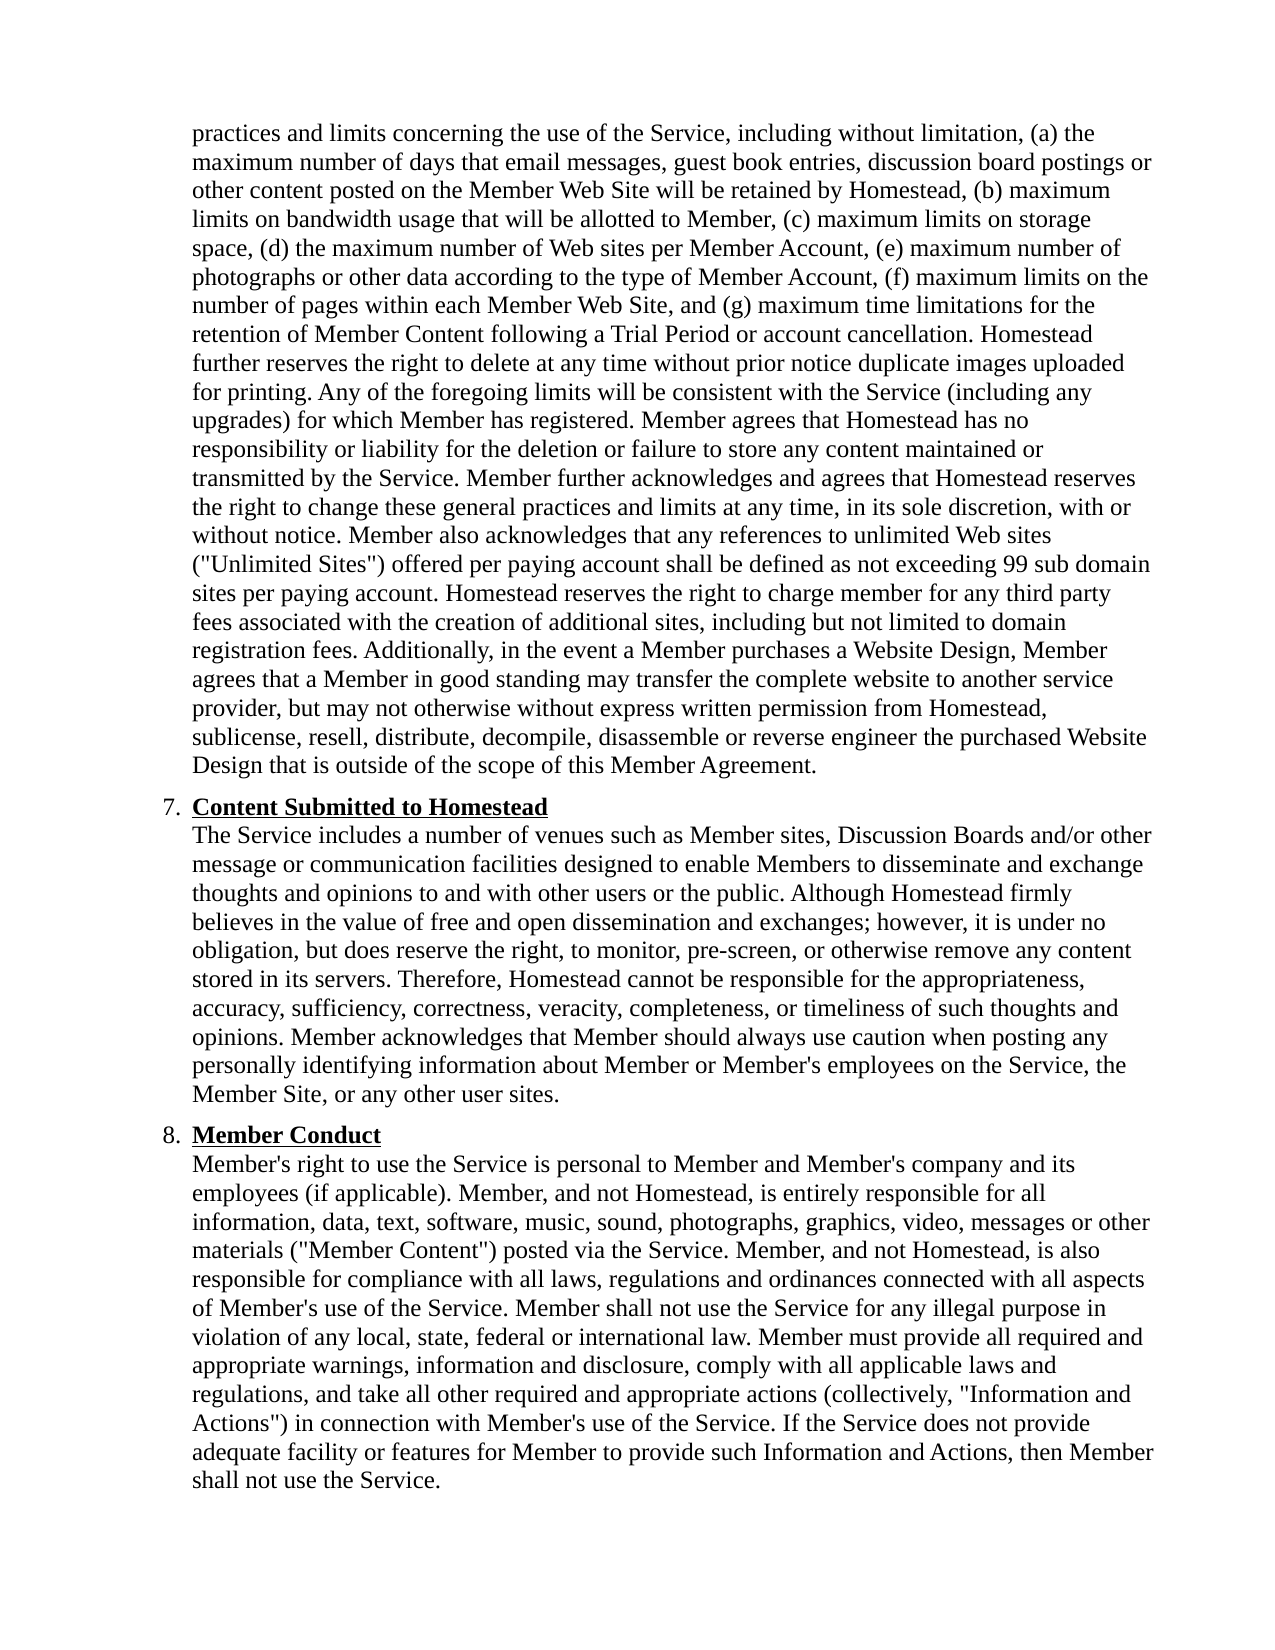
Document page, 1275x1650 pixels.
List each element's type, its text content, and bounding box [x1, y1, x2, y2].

list Member Conduct Member's right to use the Service is personal to Member and Member's company and its employees (if applicable). Member, and not Homestead, is entirely responsible for all information, data, text, software, music, sound, photographs, graphics, video, messages or other materials ("Member Content") posted via the Service. Member, and not Homestead, is also responsible for compliance with all laws, regulations and ordinances connected with all aspects of Member's use of the Service. Member shall not use the Service for any illegal purpose in violation of any local, state, federal or international law. Member must provide all required and appropriate warnings, information and disclosure, comply with all applicable laws and regulations, and take all other required and appropriate actions (collectively, "Information and Actions") in connection with Member's use of the Service. If the Service does not provide adequate facility or features for Member to provide such Information and Actions, then Member shall not use the Service. [162, 1121, 1157, 1523]
list Content Submitted to Homestead The Service includes a number of venues such as Member sites, Discussion Boards and/or other message or communication facilities designed to enable Members to disseminate and exchange thoughts and opinions to and with other users or the public. Although Homestead firmly believes in the value of free and open dissemination and exchanges; however, it is under no obligation, but does reserve the right, to monitor, pre-screen, or otherwise remove any content stored in its servers. Therefore, Homestead cannot be responsible for the appropriateness, accuracy, sufficiency, correctness, veracity, completeness, or timeliness of such thoughts and opinions. Member acknowledges that Member should always use caution when posting any personally identifying information about Member or Member's employees on the Service, the Member Site, or any other user sites. [162, 792, 1157, 1108]
list practices and limits concerning the use of the Service, including without limitation, (a) the maximum number of days that email messages, guest book entries, discussion board postings or other content posted on the Member Web Site will be retained by Homestead, (b) maximum limits on bandwidth usage that will be allotted to Member, (c) maximum limits on storage space, (d) the maximum number of Web sites per Member Account, (e) maximum number of photographs or other data according to the type of Member Account, (f) maximum limits on the number of pages within each Member Web Site, and (g) maximum time limitations for the retention of Member Content following a Trial Period or account cancellation. Homestead further reserves the right to delete at any time without prior notice duplicate images uploaded for printing. Any of the foregoing limits will be consistent with the Service (including any upgrades) for which Member has registered. Member agrees that Homestead has no responsibility or liability for the deletion or failure to store any content maintained or transmitted by the Service. Member further acknowledges and agrees that Homestead reserves the right to change these general practices and limits at any time, in its sole discretion, with or without notice. Member also acknowledges that any references to unlimited Web sites ("Unlimited Sites") offered per paying account shall be defined as not exceeding 99 sub domain sites per paying account. Homestead reserves the right to charge member for any third party fees associated with the creation of additional sites, including but not limited to domain registration fees. Additionally, in the event a Member purchases a Website Design, Member agrees that a Member in good standing may transfer the complete website to another service provider, but may not otherwise without express written permission from Homestead, sublicense, resell, distribute, decompile, disassemble or reverse engineer the purchased Website Design that is outside of the scope of this Member Agreement. [162, 118, 1157, 779]
